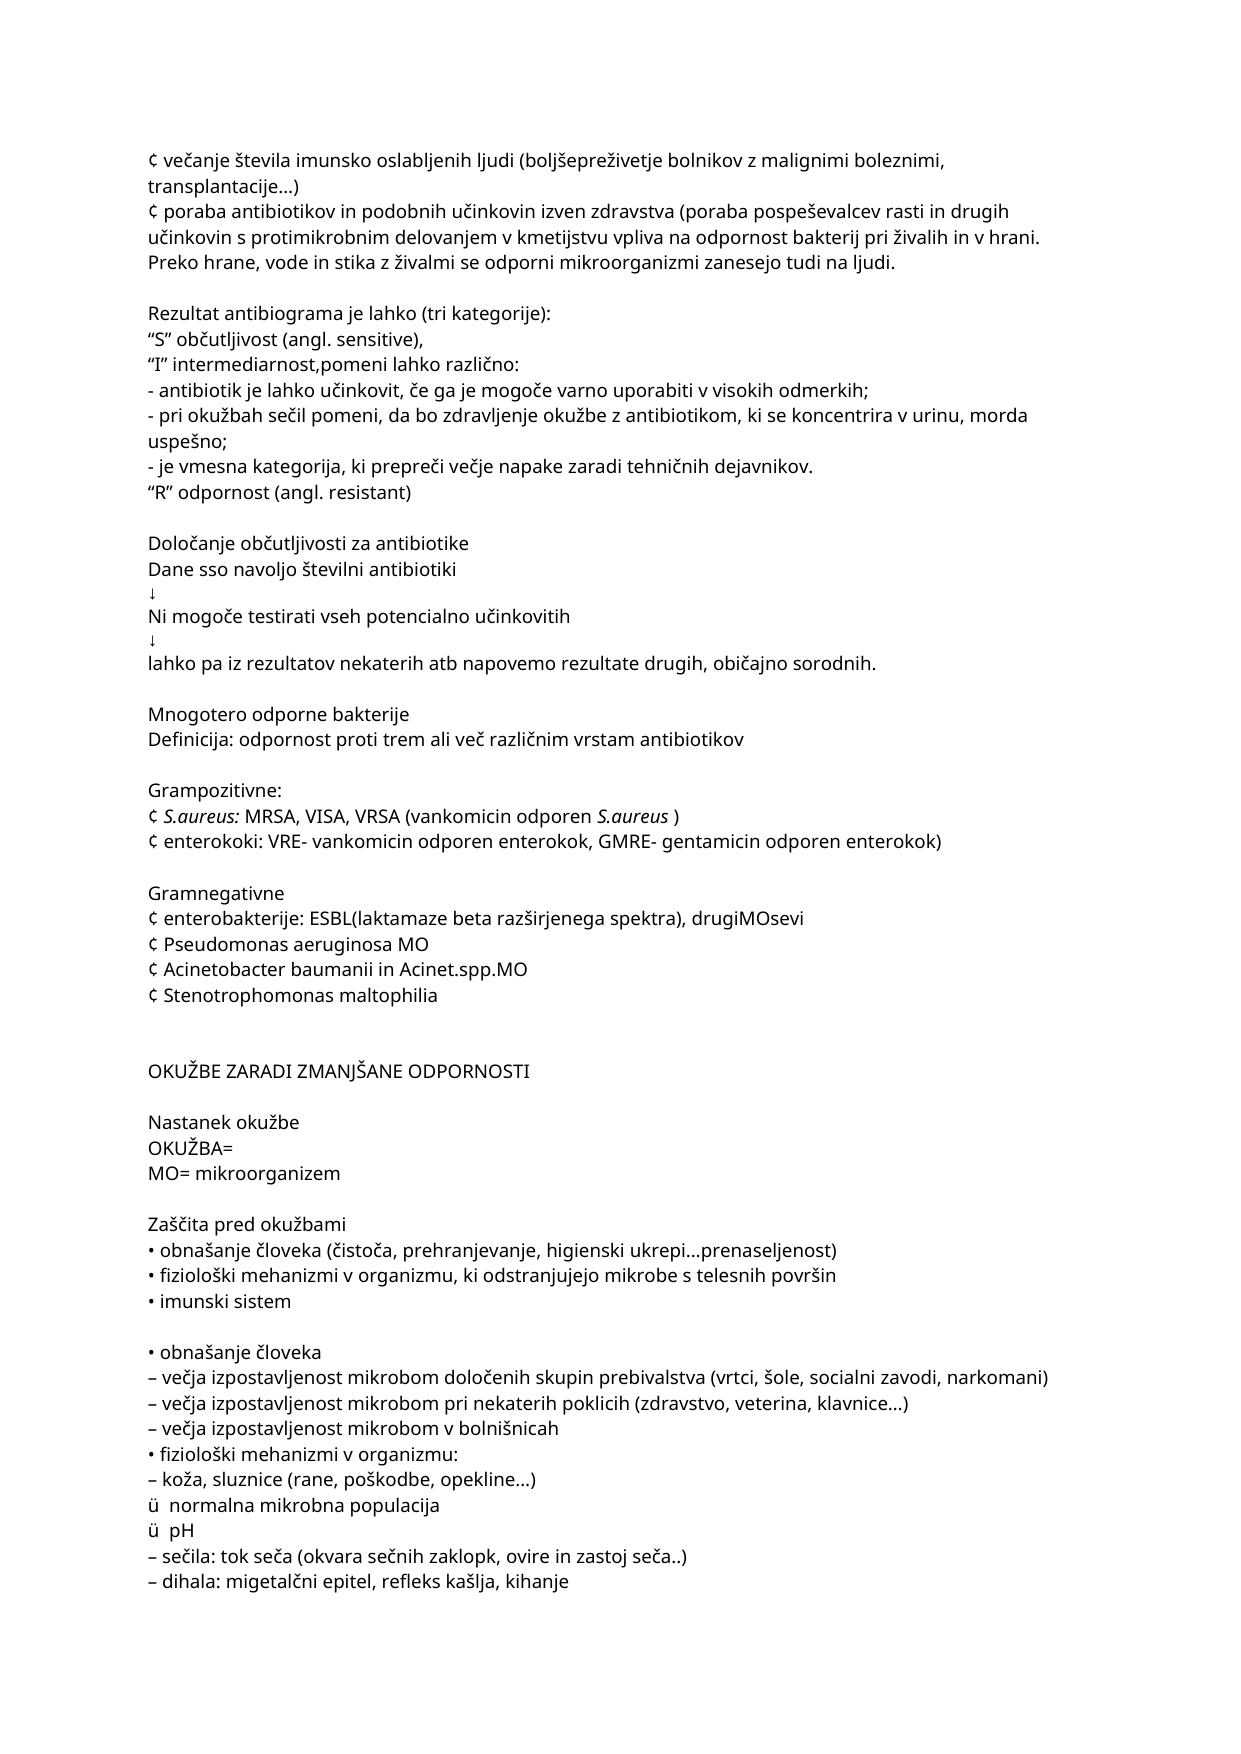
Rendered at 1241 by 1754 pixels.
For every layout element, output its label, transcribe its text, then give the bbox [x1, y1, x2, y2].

text “S” občutljivost (angl. sensitive), [148, 326, 1093, 352]
text Zaščita pred okužbami [148, 1212, 1093, 1237]
text – večja izpostavljenost mikrobom določenih skupin prebivalstva (vrtci, šole, socialni zavodi, narkomani) [148, 1365, 1093, 1390]
text • obnašanje človeka (čistoča, prehranjevanje, higienski ukrepi…prenaseljenost) [148, 1237, 1093, 1263]
text – koža, sluznice (rane, poškodbe, opekline…) [148, 1467, 1093, 1492]
text ü pH [148, 1518, 1093, 1543]
text OKUŽBE ZARADI ZMANJŠANE ODPORNOSTI [148, 1058, 1093, 1084]
text - je vmesna kategorija, ki prepreči večje napake zaradi tehničnih dejavnikov. [148, 454, 1093, 479]
text – dihala: migetalčni epitel, refleks kašlja, kihanje [148, 1569, 1093, 1594]
text lahko pa iz rezultatov nekaterih atb napovemo rezultate drugih, običajno sorodnih. [148, 650, 1093, 676]
text ¢ enterokoki: VRE- vankomicin odporen enterokok, GMRE- gentamicin odporen enterokok) [148, 829, 1093, 854]
text Dane sso navoljo številni antibiotiki [148, 556, 1093, 581]
text “R” odpornost (angl. resistant) [148, 479, 1093, 505]
text ¢ enterobakterije: ESBL(laktamaze beta razširjenega spektra), drugiMOsevi [148, 905, 1093, 931]
text • imunski sistem [148, 1288, 1093, 1314]
text – večja izpostavljenost mikrobom pri nekaterih poklicih (zdravstvo, veterina, klavnice…) [148, 1390, 1093, 1416]
text “I” intermediarnost,pomeni lahko različno: [148, 352, 1093, 377]
text Grampozitivne: [148, 778, 1093, 803]
text ↓ [148, 628, 1093, 650]
text ¢ poraba antibiotikov in podobnih učinkovin izven zdravstva (poraba pospeševalcev rasti in drugih učinkovin s protimikrobnim delovanjem v kmetijstvu vpliva na odpornost bakterij pri živalih in v hrani. Preko hrane, vode in stika z živalmi se odporni mikroorganizmi zanesejo tudi na ljudi. [148, 199, 1093, 275]
text transplantacije…) [148, 173, 1093, 199]
text ü normalna mikrobna populacija [148, 1492, 1093, 1518]
text OKUŽBA= MO= mikroorganizem [148, 1135, 1093, 1186]
text ¢ večanje števila imunsko oslabljenih ljudi (boljšepreživetje bolnikov z malignimi boleznimi, [148, 148, 1093, 173]
text Mnogotero odporne bakterije [148, 701, 1093, 727]
text - pri okužbah sečil pomeni, da bo zdravljenje okužbe z antibiotikom, ki se koncentrira v urinu, morda uspešno; [148, 403, 1093, 454]
text Rezultat antibiograma je lahko (tri kategorije): [148, 301, 1093, 326]
text Gramnegativne [148, 880, 1093, 905]
text Ni mogoče testirati vseh potencialno učinkovitih [148, 603, 1093, 628]
text - antibiotik je lahko učinkovit, če ga je mogoče varno uporabiti v visokih odmerkih; [148, 377, 1093, 403]
text ¢ Acinetobacter baumanii in Acinet.spp.MO [148, 956, 1093, 982]
text ¢ Stenotrophomonas maltophilia [148, 982, 1093, 1007]
text Definicija: odpornost proti trem ali več različnim vrstam antibiotikov [148, 727, 1093, 752]
text Določanje občutljivosti za antibiotike [148, 530, 1093, 556]
text Nastanek okužbe [148, 1109, 1093, 1135]
text • obnašanje človeka [148, 1339, 1093, 1365]
text • fiziološki mehanizmi v organizmu: [148, 1441, 1093, 1467]
text ¢ S.aureus: MRSA, VISA, VRSA (vankomicin odporen S.aureus ) [148, 803, 1093, 829]
text – večja izpostavljenost mikrobom v bolnišnicah [148, 1416, 1093, 1441]
text – sečila: tok seča (okvara sečnih zaklopk, ovire in zastoj seča..) [148, 1543, 1093, 1569]
text ¢ Pseudomonas aeruginosa MO [148, 931, 1093, 956]
text ↓ [148, 581, 1093, 603]
text • fiziološki mehanizmi v organizmu, ki odstranjujejo mikrobe s telesnih površin [148, 1263, 1093, 1288]
